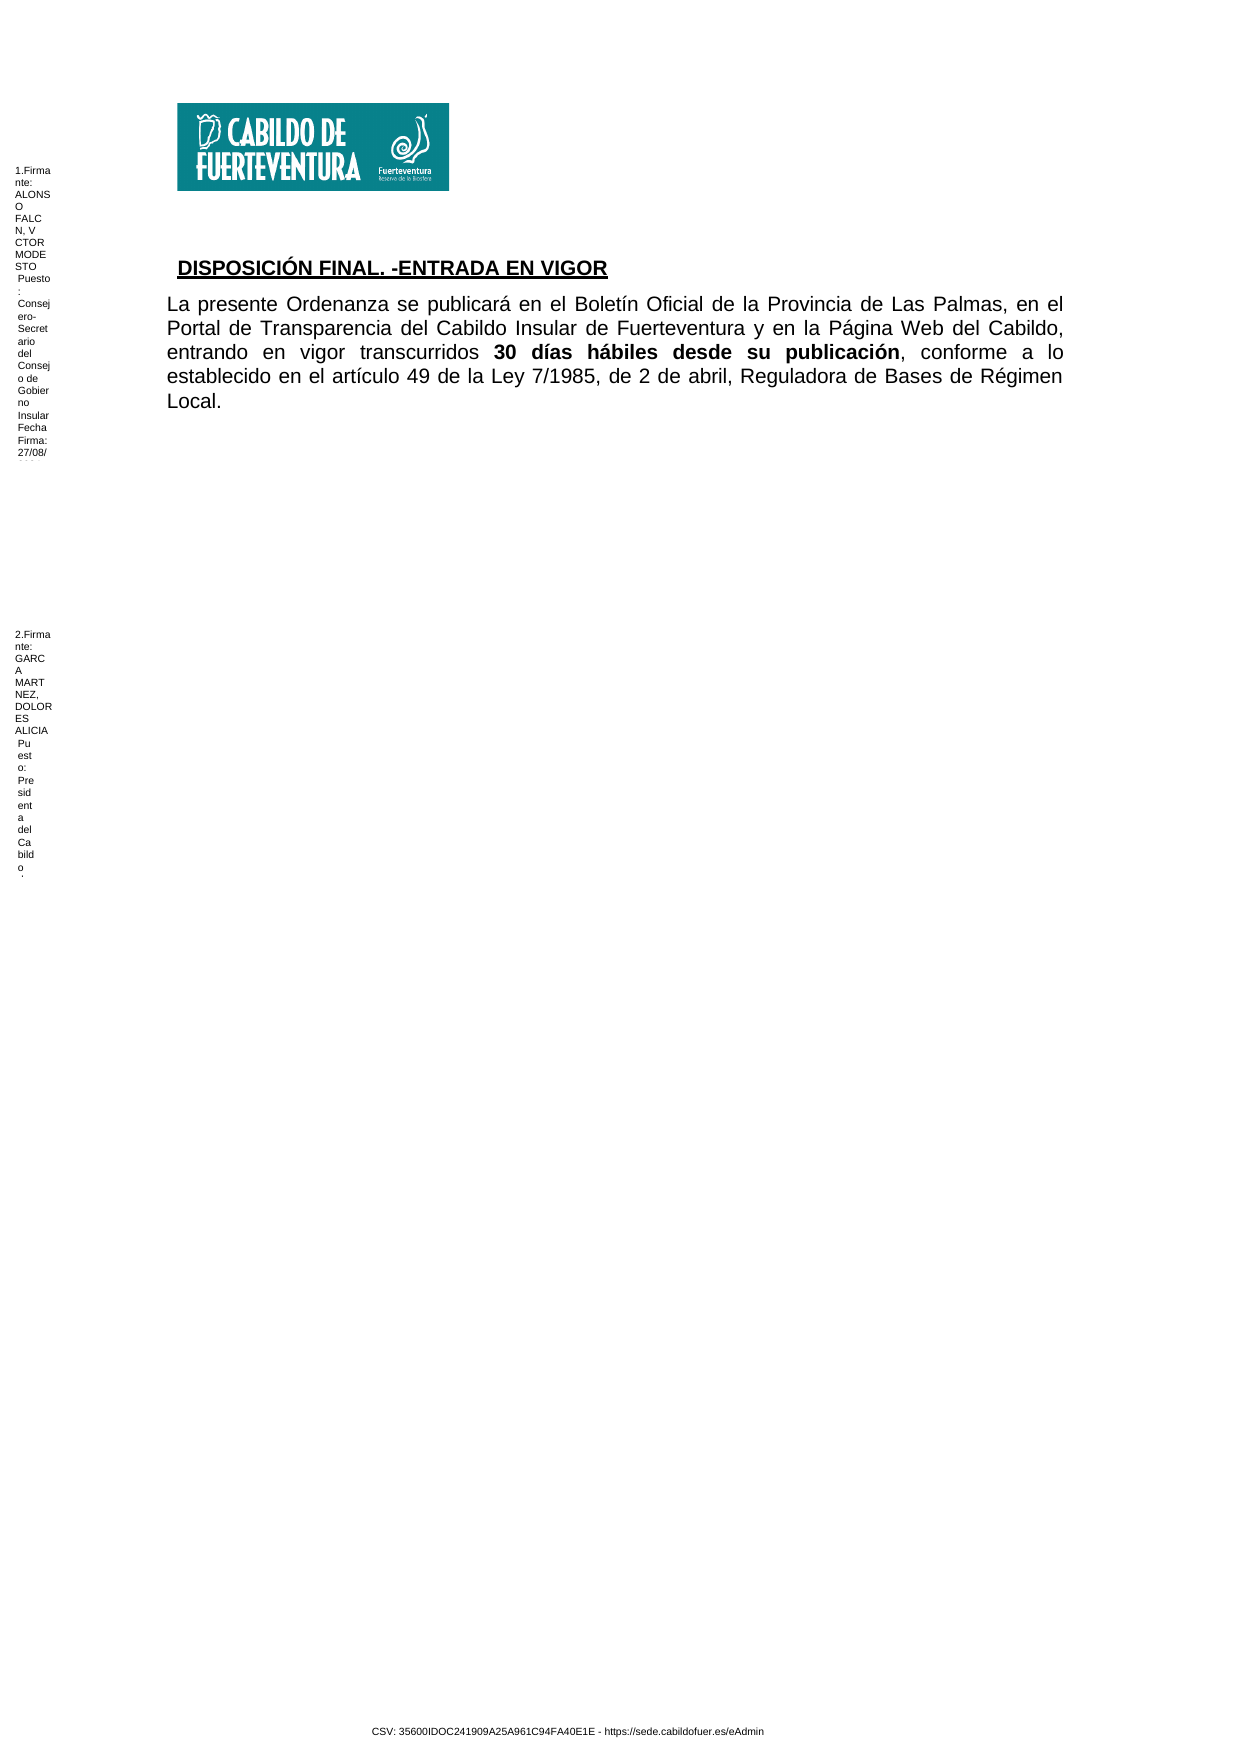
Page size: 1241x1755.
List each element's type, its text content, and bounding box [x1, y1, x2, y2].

text 2.Firmante: GARC A MART NEZ, DOLORES ALICIA [15, 629, 52, 737]
text Puesto: Presidenta del Cabildo de Fuerteventura Fecha Firma: 27/08/2024 12:48:06 [18, 737, 34, 877]
subtitle DISPOSICIÓN FINAL. -ENTRADA EN VIGOR [177, 255, 1241, 279]
text 1.Firmante: ALONSO FALC N, V CTOR MODESTO [15, 165, 52, 273]
text La presente Ordenanza se publicará en el Boletín Oficial de la Provincia de Las Palmas, en el Portal de Transparencia del Cabildo Insular de Fuerteventura y en la Página Web del Cabildo, entrando en vigor transcurridos 30 días hábiles desde su publicación, conforme a lo establecido en el artículo 49 de la Ley 7/1985, de 2 de abril, Reguladora de Bases de Régimen Local. [167, 292, 1064, 412]
text Puesto: Consejero-Secretario del Consejo de Gobierno Insular Fecha Firma: 27/08/2024 12:43:01 [18, 273, 51, 461]
